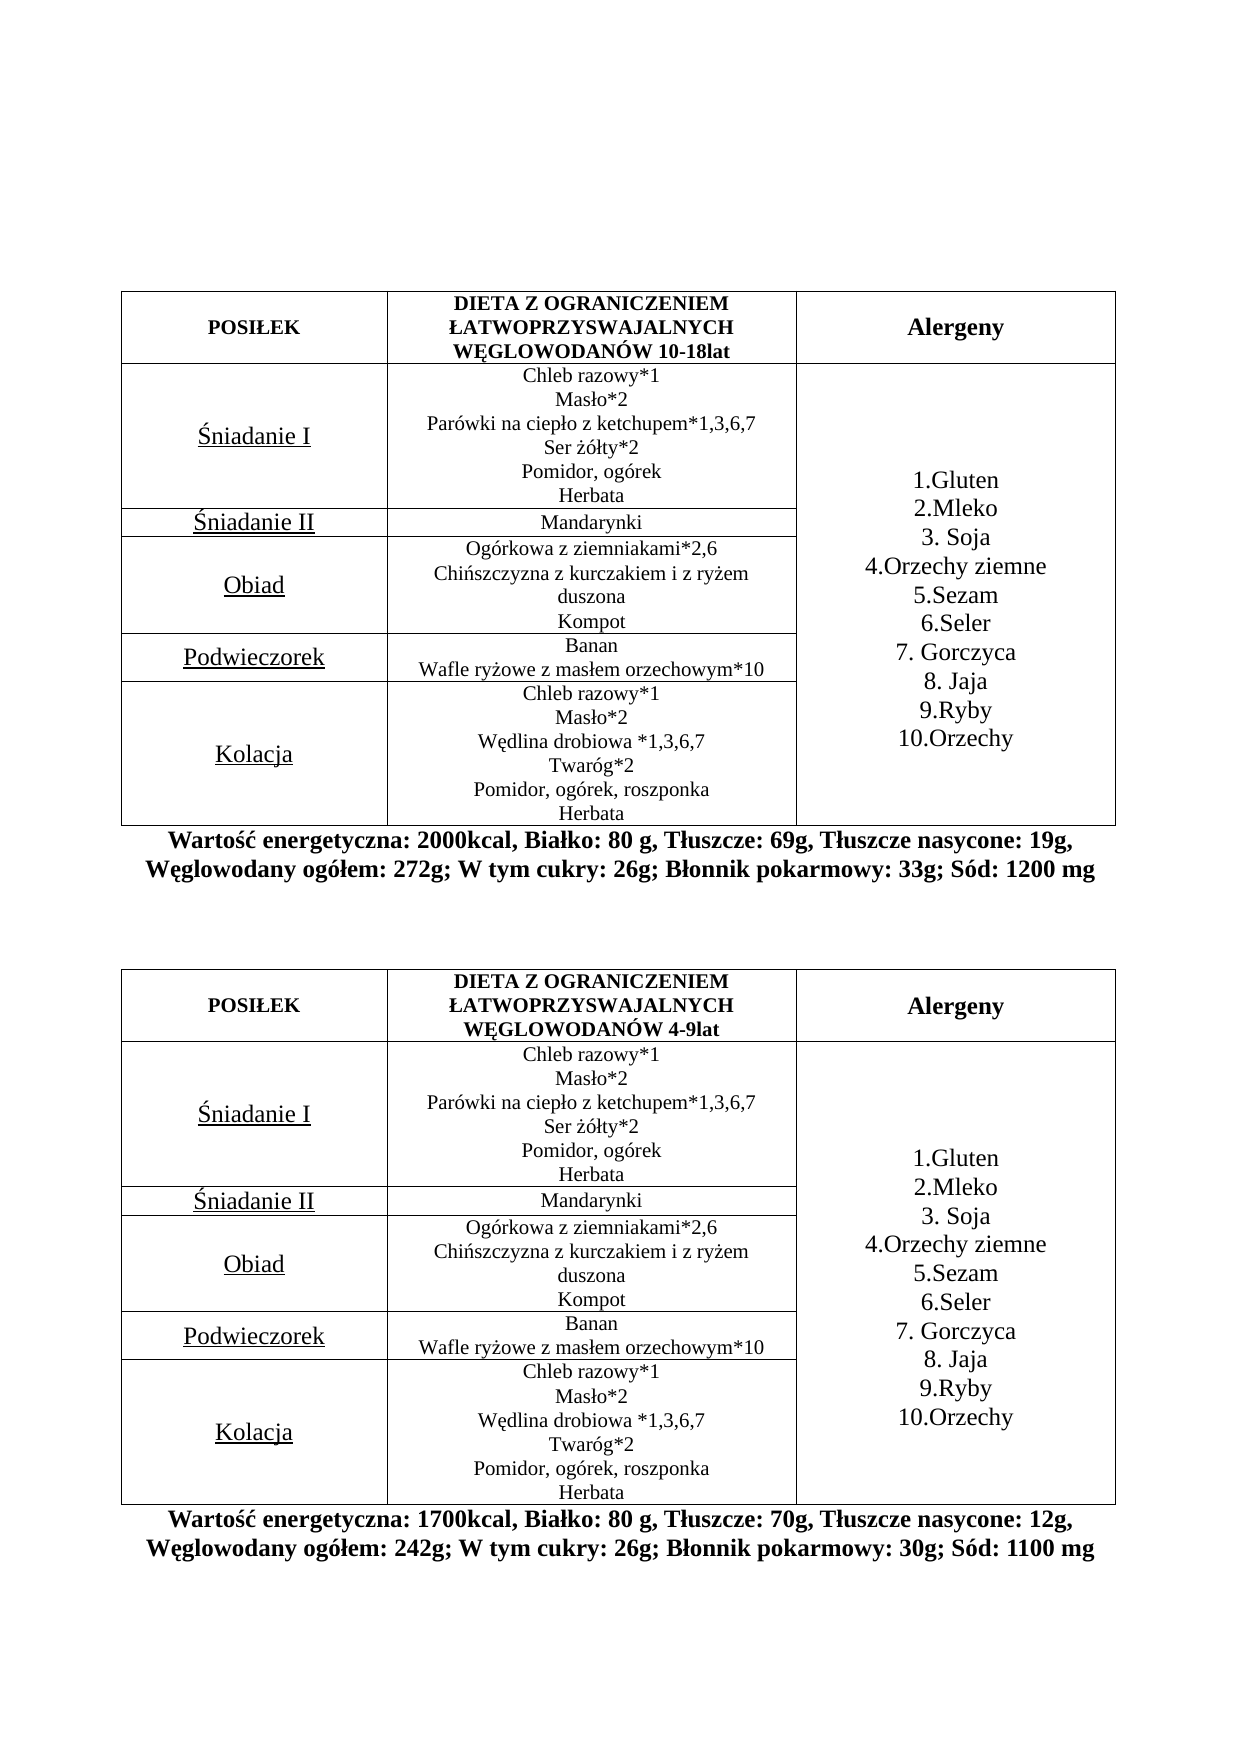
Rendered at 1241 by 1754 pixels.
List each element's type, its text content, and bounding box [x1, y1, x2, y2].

table_header DIETA Z OGRANICZENIEM ŁATWOPRZYSWAJALNYCH WĘGLOWODANÓW 4-9lat [388, 970, 796, 1041]
table_cell Ogórkowa z ziemniakami*2,6 Chińszczyzna z kurczakiem i z ryżem duszona Kompot [388, 537, 796, 633]
table_cell Kolacja [122, 1360, 387, 1504]
table_header Alergeny [797, 292, 1115, 363]
table_cell Śniadanie I [122, 364, 387, 507]
table_cell Chleb razowy*1 Masło*2 Parówki na ciepło z ketchupem*1,3,6,7 Ser żółty*2 Pomidor, ogórek Herbata [388, 364, 796, 507]
table_cell Śniadanie I [122, 1042, 387, 1186]
table_cell Podwieczorek [122, 1312, 387, 1359]
table_cell Mandarynki [388, 1187, 796, 1215]
table_header DIETA Z OGRANICZENIEM ŁATWOPRZYSWAJALNYCH WĘGLOWODANÓW 10-18lat [388, 292, 796, 363]
table_cell Śniadanie II [122, 509, 387, 536]
table_header Alergeny [797, 970, 1115, 1041]
table_cell Obiad [122, 1216, 387, 1311]
table_cell Chleb razowy*1 Masło*2 Parówki na ciepło z ketchupem*1,3,6,7 Ser żółty*2 Pomidor, ogórek Herbata [388, 1042, 796, 1186]
table_cell Chleb razowy*1 Masło*2 Wędlina drobiowa *1,3,6,7 Twaróg*2 Pomidor, ogórek, roszponka Herbata [388, 682, 796, 825]
table_cell 1.Gluten 2.Mleko 3. Soja 4.Orzechy ziemne 5.Sezam 6.Seler 7. Gorczyca 8. Jaja 9.Ryby 10.Orzechy [797, 364, 1115, 825]
table_header POSIŁEK [122, 292, 387, 363]
table_cell Obiad [122, 537, 387, 633]
table_cell Śniadanie II [122, 1187, 387, 1215]
table_cell Podwieczorek [122, 634, 387, 681]
table_cell Banan Wafle ryżowe z masłem orzechowym*10 [388, 634, 796, 681]
table_cell Banan Wafle ryżowe z masłem orzechowym*10 [388, 1312, 796, 1359]
table_cell 1.Gluten 2.Mleko 3. Soja 4.Orzechy ziemne 5.Sezam 6.Seler 7. Gorczyca 8. Jaja 9.Ryby 10.Orzechy [797, 1042, 1115, 1504]
text Wartość energetyczna: 2000kcal, Białko: 80 g, Tłuszcze: 69g, Tłuszcze nasycone: 19g, Węglowodany ogółem: 272g; W tym cukry: 26g; Błonnik pokarmowy: 33g; Sód: 1200 mg [118, 825, 1122, 883]
table_cell Ogórkowa z ziemniakami*2,6 Chińszczyzna z kurczakiem i z ryżem duszona Kompot [388, 1216, 796, 1311]
table_cell Kolacja [122, 682, 387, 825]
table_cell Mandarynki [388, 509, 796, 536]
table_header POSIŁEK [122, 970, 387, 1041]
table_cell Chleb razowy*1 Masło*2 Wędlina drobiowa *1,3,6,7 Twaróg*2 Pomidor, ogórek, roszponka Herbata [388, 1360, 796, 1504]
text Wartość energetyczna: 1700kcal, Białko: 80 g, Tłuszcze: 70g, Tłuszcze nasycone: 12g, Węglowodany ogółem: 242g; W tym cukry: 26g; Błonnik pokarmowy: 30g; Sód: 1100 mg [118, 1504, 1122, 1561]
